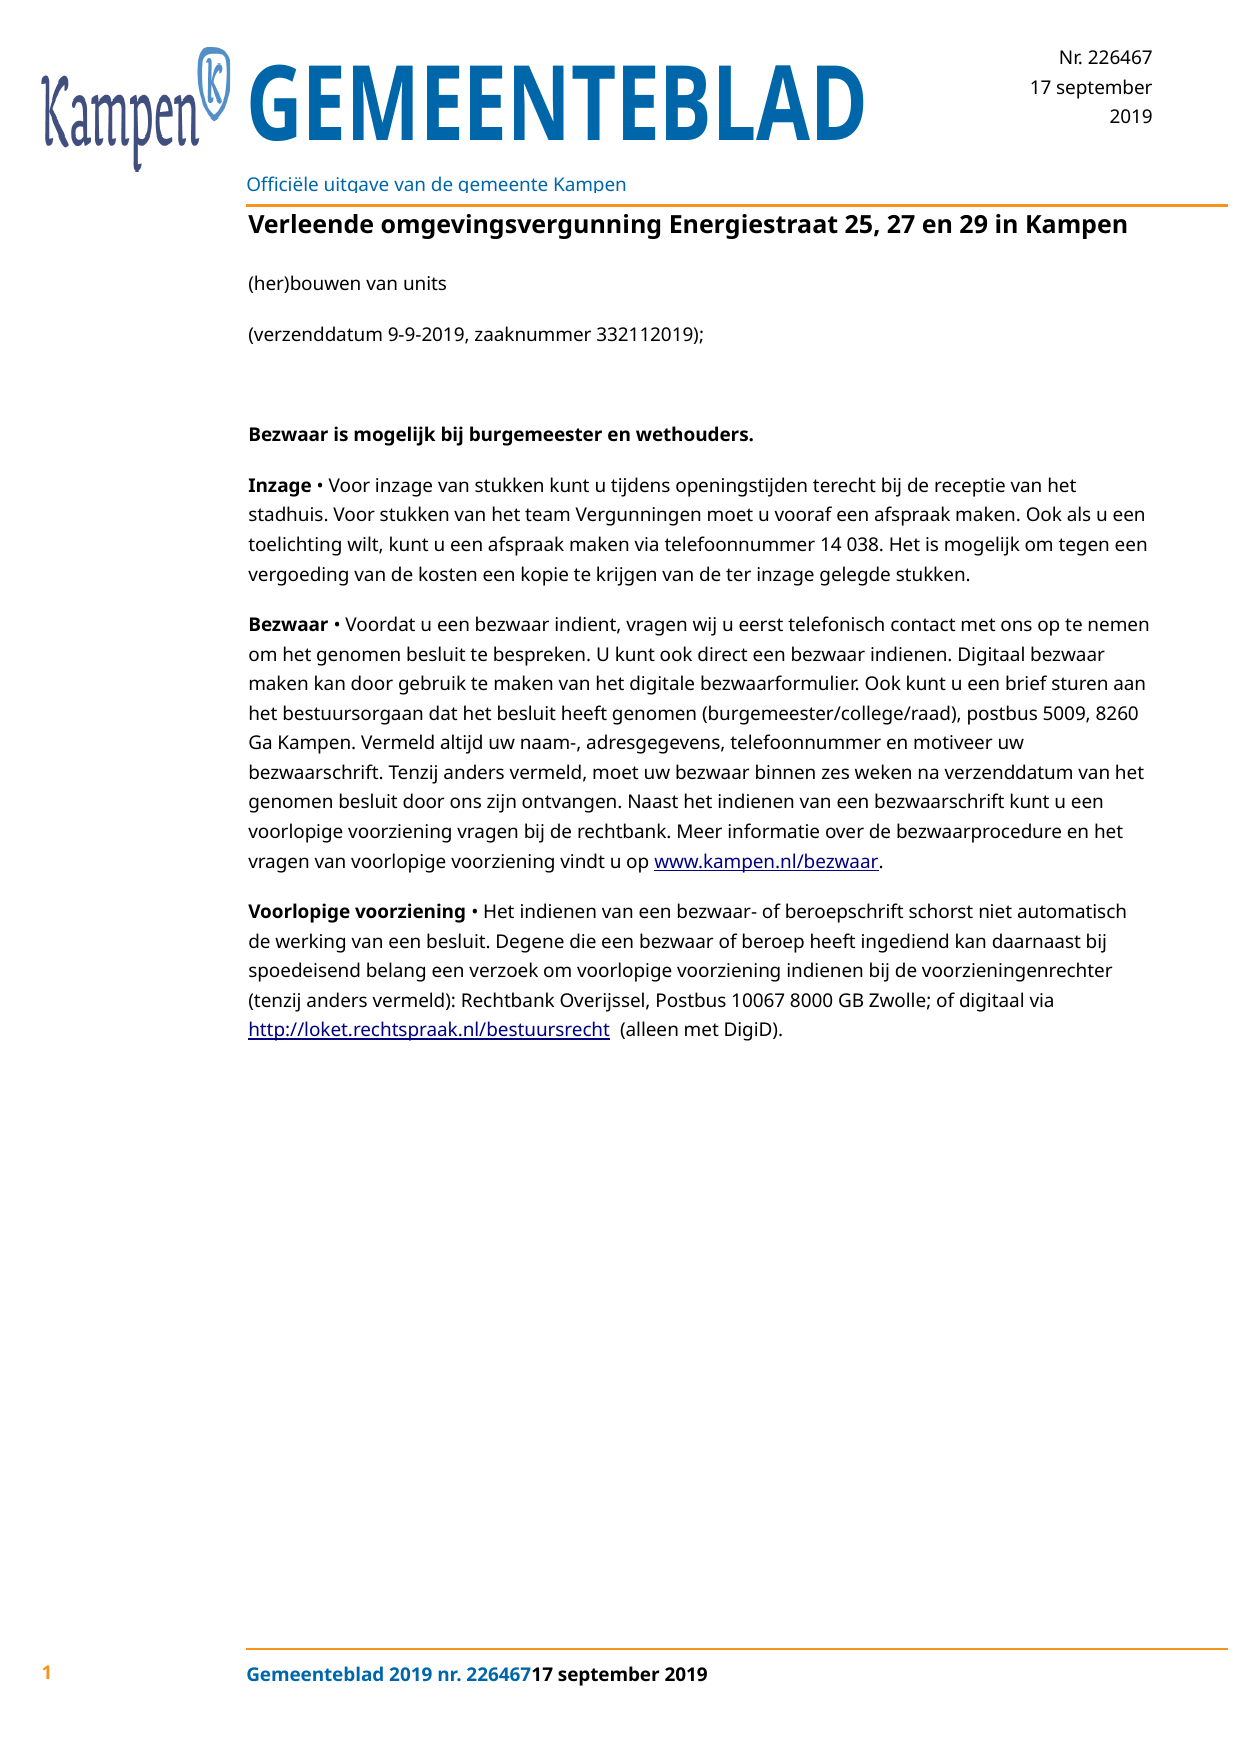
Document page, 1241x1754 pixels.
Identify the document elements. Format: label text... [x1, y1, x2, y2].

text Bezwaar • Voordat u een bezwaar indient, vragen wij u eerst telefonisch contact met ons op te nemen om het genomen besluit te bespreken. U kunt ook direct een bezwaar indienen. Digitaal bezwaar maken kan door gebruik te maken van het digitale bezwaarformulier. Ook kunt u een brief sturen aan het bestuursorgaan dat het besluit heeft genomen (burgemeester/college/raad), postbus 5009, 8260 Ga Kampen. Vermeld altijd uw naam-, adresgegevens, telefoonnummer en motiveer uw bezwaarschrift. Tenzij anders vermeld, moet uw bezwaar binnen zes weken na verzenddatum van het genomen besluit door ons zijn ontvangen. Naast het indienen van een bezwaarschrift kunt u een voorlopige voorziening vragen bij de rechtbank. Meer informatie over de bezwaarprocedure en het vragen van voorlopige voorziening vindt u op www.kampen.nl/bezwaar. [248, 611, 1152, 873]
picture [41, 47, 231, 172]
text Verleende omgevingsvergunning Energiestraat 25, 27 en 29 in Kampen [248, 207, 1152, 241]
text Bezwaar is mogelijk bij burgemeester en wethouders. [248, 422, 1152, 447]
text Inzage • Voor inzage van stukken kunt u tijdens openingstijden terecht bij de receptie van het stadhuis. Voor stukken van het team Vergunningen moet u vooraf een afspraak maken. Ook als u een toelichting wilt, kunt u een afspraak maken via telefoonnummer 14 038. Het is mogelijk om tegen een vergoeding van de kosten een kopie te krijgen van de ter inzage gelegde stukken. [248, 472, 1152, 586]
text Voorlopige voorziening • Het indienen van een bezwaar- of beroepschrift schorst niet automatisch de werking van een besluit. Degene die een bezwaar of beroep heeft ingediend kan daarnaast bij spoedeisend belang een verzoek om voorlopige voorziening indienen bij de voorzieningenrechter (tenzij anders vermeld): Rechtbank Overijssel, Postbus 10067 8000 GB Zwolle; of digitaal via http://loket.rechtspraak.nl/bestuursrecht (alleen met DigiD). [248, 898, 1152, 1042]
text (verzenddatum 9-9-2019, zaaknummer 332112019); [248, 321, 1152, 346]
text (her)bouwen van units [248, 270, 1152, 296]
